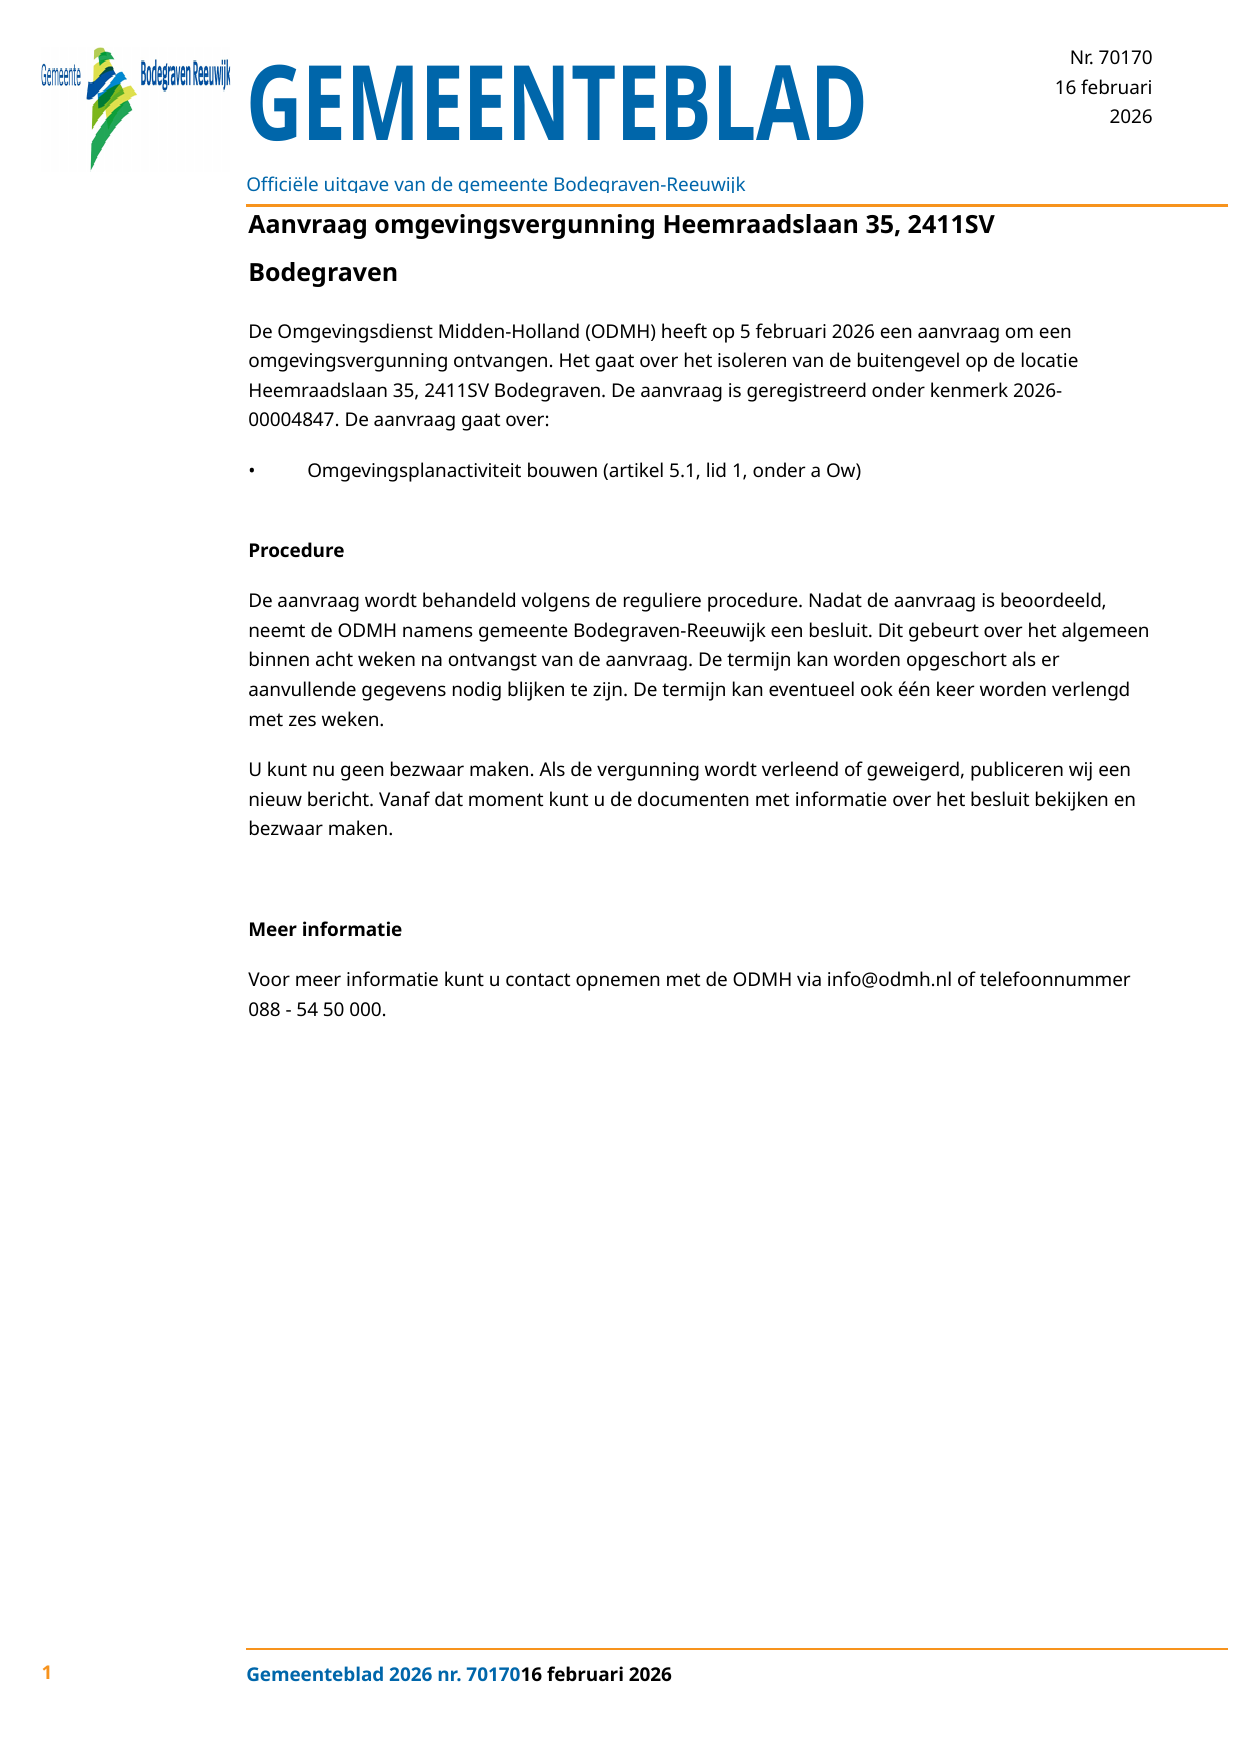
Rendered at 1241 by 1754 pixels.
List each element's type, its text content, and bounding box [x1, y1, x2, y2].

picture [41, 47, 231, 172]
text Aanvraag omgevingsvergunning Heemraadslaan 35, 2411SV Bodegraven [248, 207, 1152, 288]
text De Omgevingsdienst Midden-Holland (ODMH) heeft op 5 februari 2026 een aanvraag om een omgevingsvergunning ontvangen. Het gaat over het isoleren van de buitengevel op de locatie Heemraadslaan 35, 2411SV Bodegraven. De aanvraag is geregistreerd onder kenmerk 2026-00004847. De aanvraag gaat over: [248, 318, 1152, 432]
list Omgevingsplanactiviteit bouwen (artikel 5.1, lid 1, onder a Ow) [248, 457, 1152, 483]
text Voor meer informatie kunt u contact opnemen met de ODMH via info@odmh.nl of telefoonnummer 088 - 54 50 000. [248, 967, 1152, 1022]
text De aanvraag wordt behandeld volgens de reguliere procedure. Nadat de aanvraag is beoordeeld, neemt de ODMH namens gemeente Bodegraven-Reeuwijk een besluit. Dit gebeurt over het algemeen binnen acht weken na ontvangst van de aanvraag. De termijn kan worden opgeschort als er aanvullende gegevens nodig blijken te zijn. De termijn kan eventueel ook één keer worden verlengd met zes weken. [248, 587, 1152, 732]
text Meer informatie [248, 916, 1152, 942]
text Procedure [248, 537, 1152, 563]
text U kunt nu geen bezwaar maken. Als de vergunning wordt verleend of geweigerd, publiceren wij een nieuw bericht. Vanaf dat moment kunt u de documenten met informatie over het besluit bekijken en bezwaar maken. [248, 756, 1152, 841]
